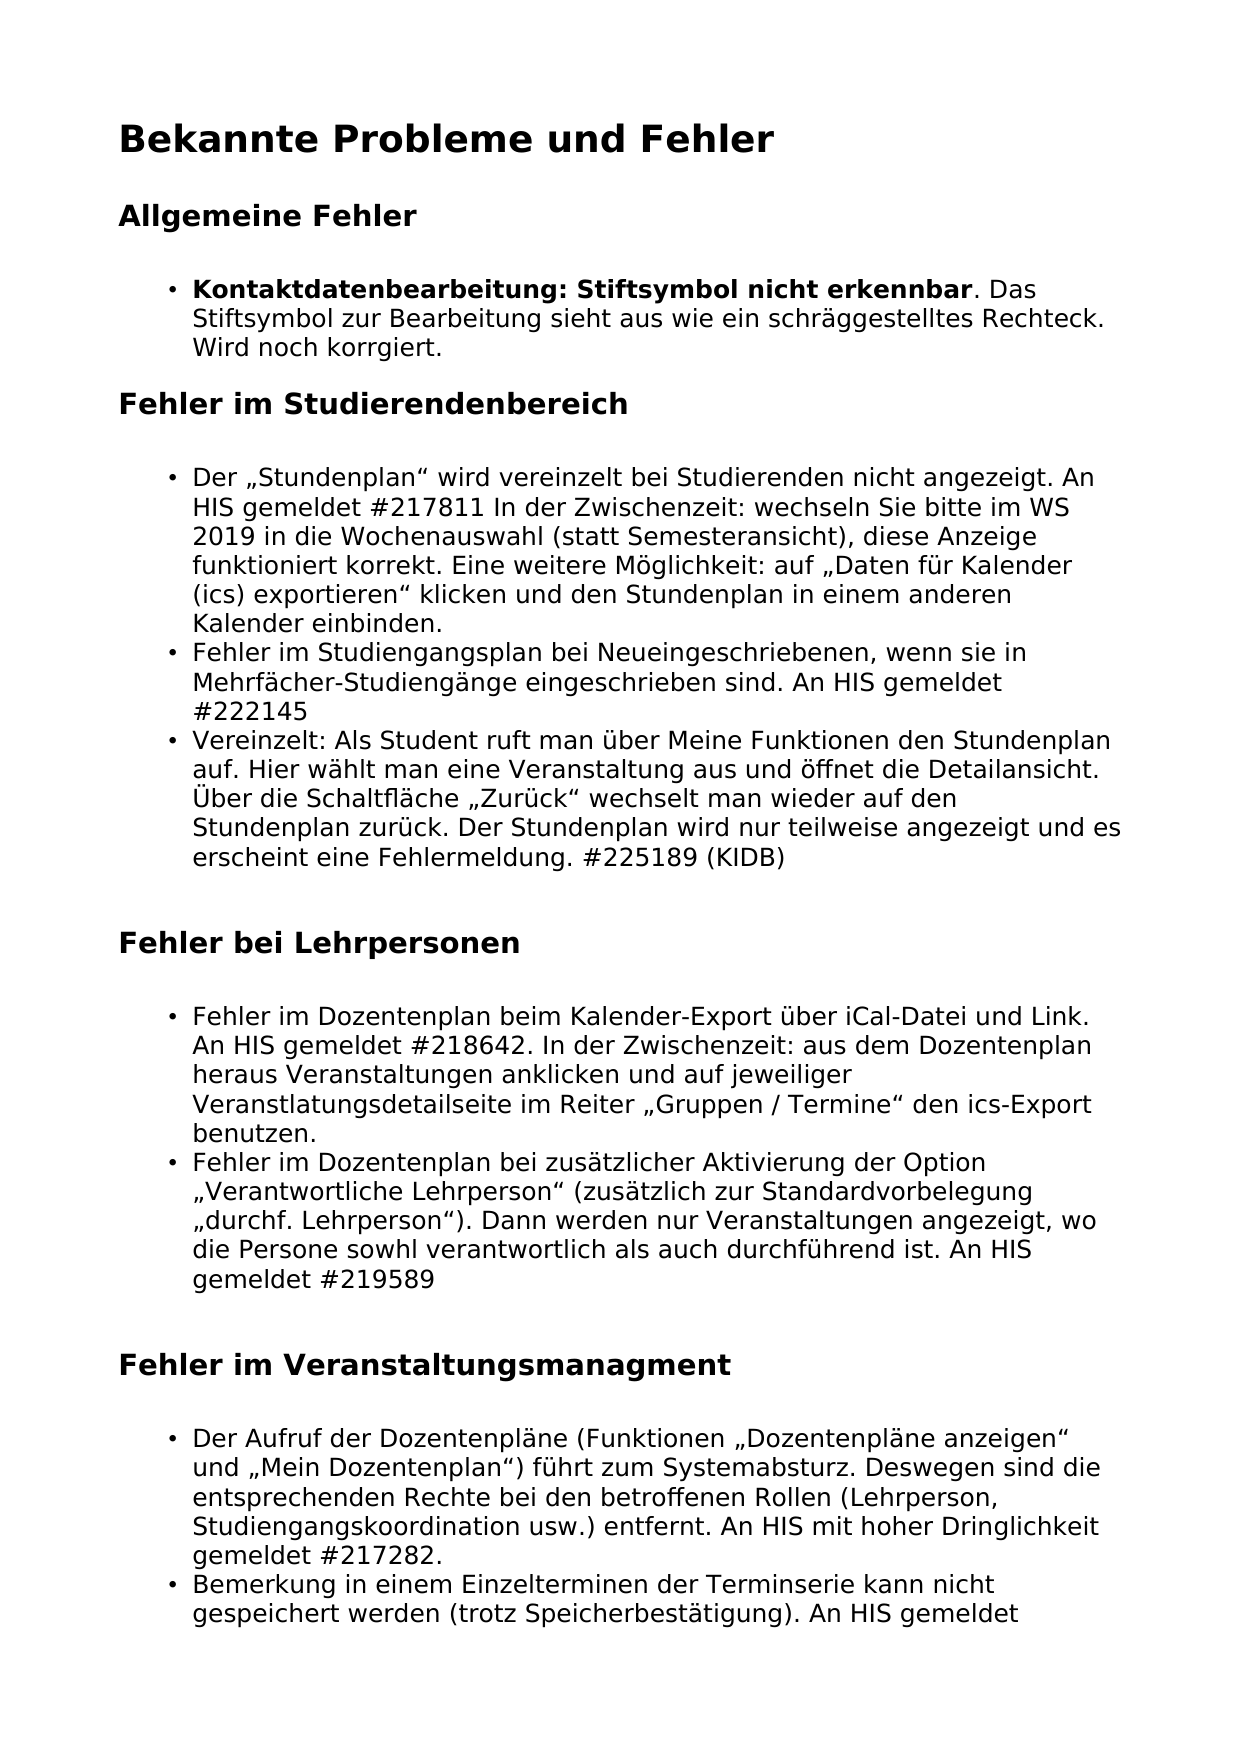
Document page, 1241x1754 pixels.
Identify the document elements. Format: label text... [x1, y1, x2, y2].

subtitle Fehler im Veranstaltungsmanagment [118, 1348, 1122, 1382]
subtitle Fehler bei Lehrpersonen [118, 926, 1122, 960]
list Kontaktdatenbearbeitung: Stiftsymbol nicht erkennbar. Das Stiftsymbol zur Bearbeitung sieht aus wie ein schräggestelltes Rechteck. Wird noch korrgiert. [177, 275, 1122, 363]
list Fehler im Dozentenplan bei zusätzlicher Aktivierung der Option „Verantwortliche Lehrperson“ (zusätzlich zur Standardvorbelegung „durchf. Lehrperson“). Dann werden nur Veranstaltungen angezeigt, wo die Persone sowhl verantwortlich als auch durchführend ist. An HIS gemeldet #219589 [177, 1148, 1122, 1294]
list Vereinzelt: Als Student ruft man über Meine Funktionen den Stundenplan auf. Hier wählt man eine Veranstaltung aus und öffnet die Detailansicht. Über die Schaltfläche „Zurück“ wechselt man wieder auf den Stundenplan zurück. Der Stundenplan wird nur teilweise angezeigt und es erscheint eine Fehlermeldung. #225189 (KIDB) [177, 726, 1122, 872]
list Bemerkung in einem Einzelterminen der Terminserie kann nicht gespeichert werden (trotz Speicherbestätigung). An HIS gemeldet [177, 1570, 1122, 1629]
list Fehler im Dozentenplan beim Kalender-Export über iCal-Datei und Link. An HIS gemeldet #218642. In der Zwischenzeit: aus dem Dozentenplan heraus Veranstaltungen anklicken und auf jeweiliger Veranstlatungsdetailseite im Reiter „Gruppen / Termine“ den ics-Export benutzen. [177, 1002, 1122, 1148]
list Der Aufruf der Dozentenpläne (Funktionen „Dozentenpläne anzeigen“ und „Mein Dozentenplan“) führt zum Systemabsturz. Deswegen sind die entsprechenden Rechte bei den betroffenen Rollen (Lehrperson, Studiengangskoordination usw.) entfernt. An HIS mit hoher Dringlichkeit gemeldet #217282. [177, 1424, 1122, 1570]
list Fehler im Studiengangsplan bei Neueingeschriebenen, wenn sie in Mehrfächer-Studiengänge eingeschrieben sind. An HIS gemeldet #222145 [177, 639, 1122, 726]
list Der „Stundenplan“ wird vereinzelt bei Studierenden nicht angezeigt. An HIS gemeldet #217811 In der Zwischenzeit: wechseln Sie bitte im WS 2019 in die Wochenauswahl (statt Semesteransicht), diese Anzeige funktioniert korrekt. Eine weitere Möglichkeit: auf „Daten für Kalender (ics) exportieren“ klicken und den Stundenplan in einem anderen Kalender einbinden. [177, 464, 1122, 639]
subtitle Allgemeine Fehler [118, 199, 1122, 233]
subtitle Fehler im Studierendenbereich [118, 388, 1122, 422]
subtitle Bekannte Probleme und Fehler [118, 118, 1122, 162]
